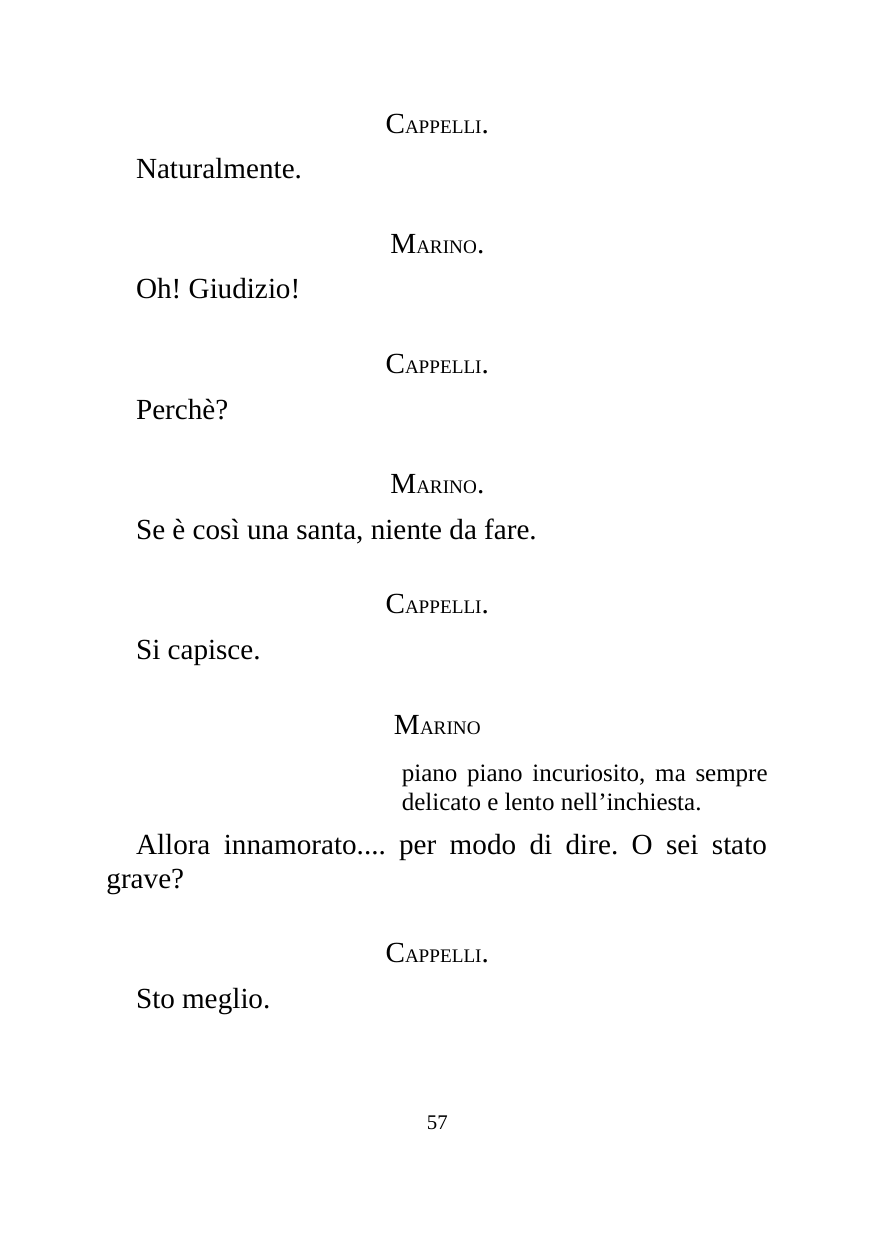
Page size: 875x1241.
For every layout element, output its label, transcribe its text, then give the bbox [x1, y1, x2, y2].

text Perchè? [106, 392, 768, 425]
text Naturalmente. [106, 152, 768, 185]
text Marino. [106, 467, 768, 500]
text Marino. [106, 226, 768, 260]
text Allora innamorato.... per modo di dire. O sei stato grave? [106, 827, 768, 894]
text Marino [106, 707, 768, 740]
text Se è così una santa, niente da fare. [106, 512, 768, 545]
text piano piano incuriosito, ma sempre delicato e lento nell’inchiesta. [402, 758, 768, 816]
text Oh! Giudizio! [106, 272, 768, 305]
text Cappelli. [106, 106, 768, 140]
text Cappelli. [106, 587, 768, 620]
text Sto meglio. [106, 981, 768, 1014]
text Si capisce. [106, 632, 768, 666]
text Cappelli. [106, 936, 768, 969]
text Cappelli. [106, 346, 768, 380]
